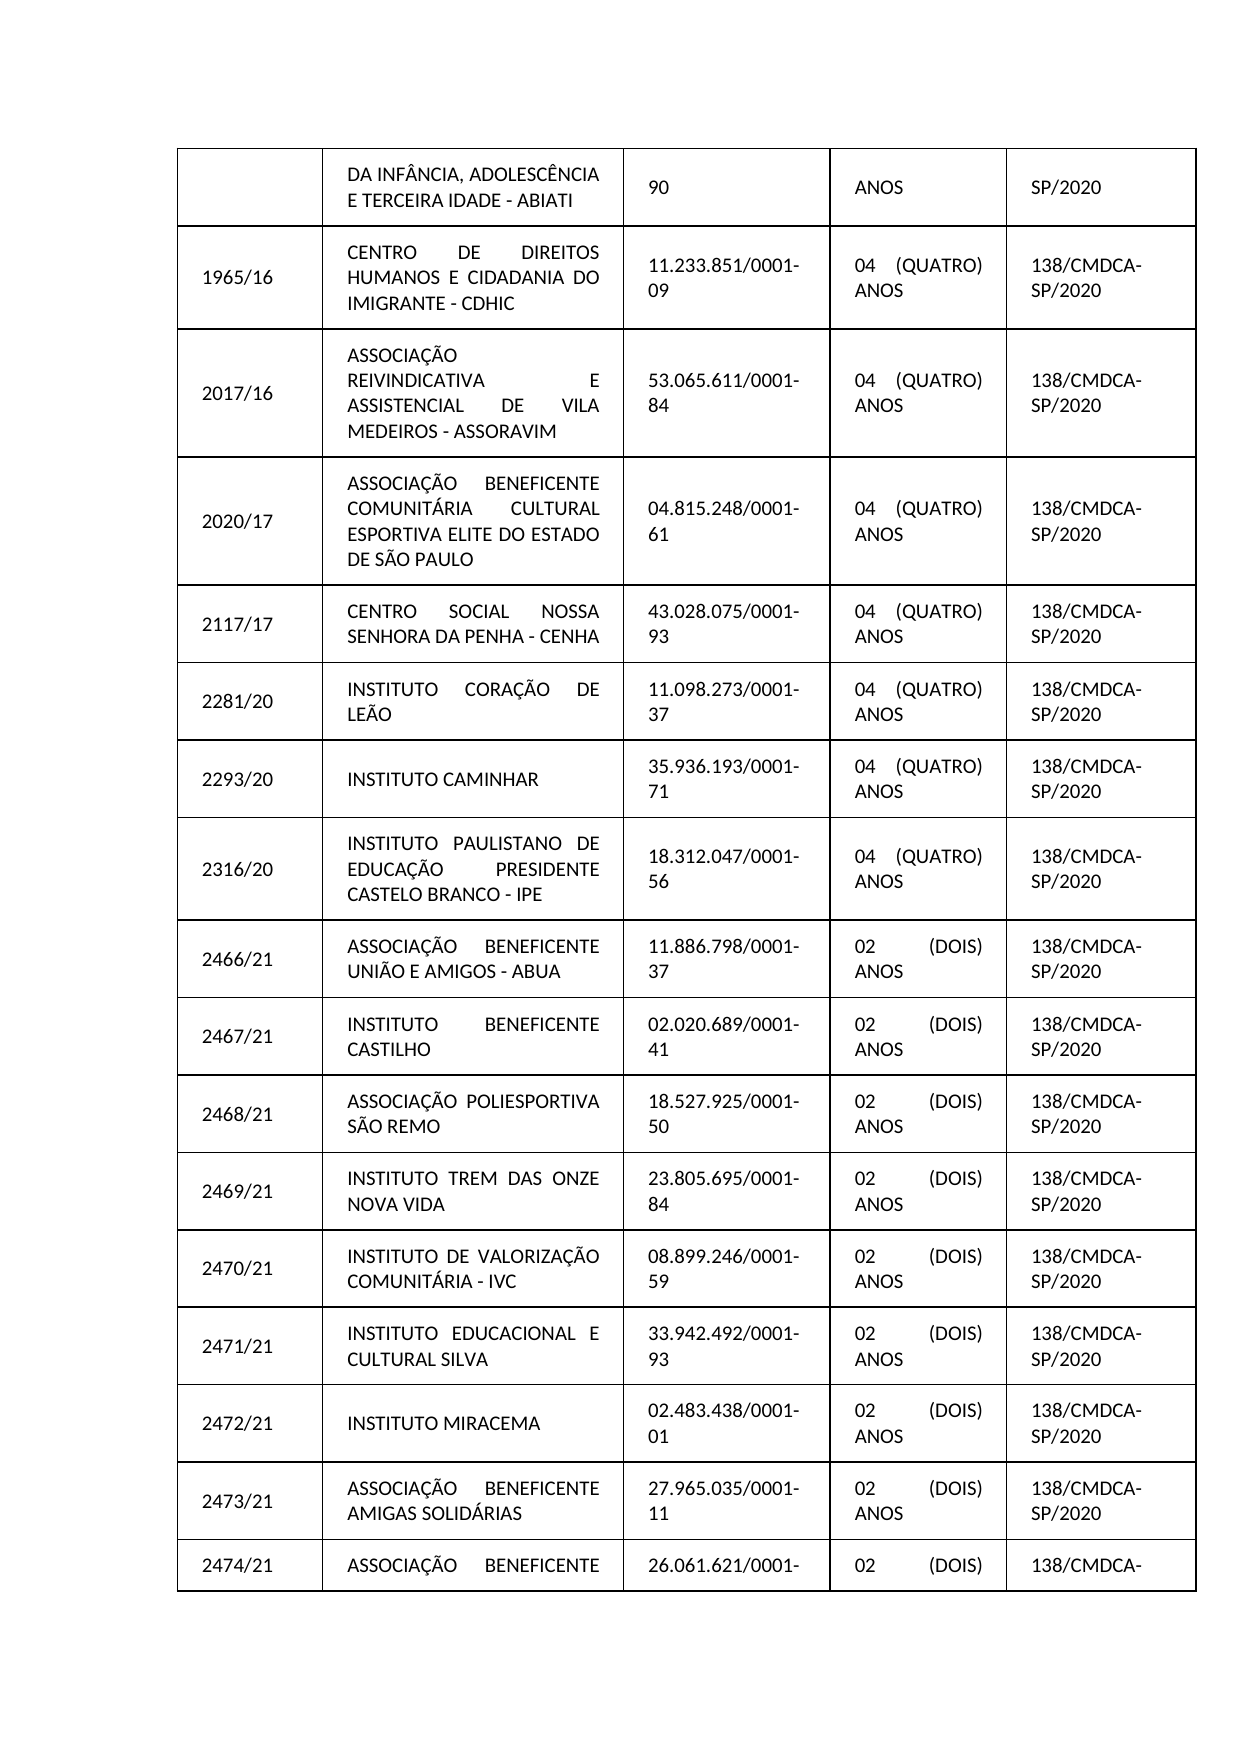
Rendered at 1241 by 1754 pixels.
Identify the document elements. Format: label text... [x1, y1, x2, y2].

table_cell 02.020.689/0001-41 [624, 998, 829, 1074]
table_cell 02 (DOIS) ANOS [831, 1463, 1006, 1538]
table_cell 2473/21 [178, 1463, 322, 1538]
table_cell 11.886.798/0001-37 [624, 921, 829, 997]
table_cell ANOS [831, 149, 1006, 225]
table_cell 2316/20 [178, 818, 322, 919]
table_cell 04.815.248/0001-61 [624, 458, 829, 584]
table_cell 90 [624, 149, 829, 225]
table_cell 138/CMDCA-SP/2020 [1007, 818, 1195, 919]
table_cell 11.098.273/0001-37 [624, 663, 829, 739]
table_cell 2293/20 [178, 741, 322, 816]
table_cell INSTITUTO BENEFICENTE CASTILHO [323, 998, 623, 1074]
table_cell 04 (QUATRO) ANOS [831, 741, 1006, 816]
table_cell 27.965.035/0001-11 [624, 1463, 829, 1538]
table_cell 2117/17 [178, 586, 322, 662]
table_cell 138/CMDCA-SP/2020 [1007, 458, 1195, 584]
table_cell ASSOCIAÇÃO BENEFICENTE COMUNITÁRIA CULTURAL ESPORTIVA ELITE DO ESTADO DE SÃO PAULO [323, 458, 623, 584]
table_cell SP/2020 [1007, 149, 1195, 225]
table_cell ASSOCIAÇÃO POLIESPORTIVA SÃO REMO [323, 1076, 623, 1151]
table_cell 2466/21 [178, 921, 322, 997]
table_cell CENTRO DE DIREITOS HUMANOS E CIDADANIA DO IMIGRANTE - CDHIC [323, 227, 623, 328]
table_cell 23.805.695/0001-84 [624, 1153, 829, 1229]
table_cell 2017/16 [178, 330, 322, 456]
table_cell INSTITUTO EDUCACIONAL E CULTURAL SILVA [323, 1308, 623, 1384]
table_cell 138/CMDCA-SP/2020 [1007, 1231, 1195, 1306]
table_cell INSTITUTO MIRACEMA [323, 1385, 623, 1461]
table_cell ASSOCIAÇÃO REIVINDICATIVA E ASSISTENCIAL DE VILA MEDEIROS - ASSORAVIM [323, 330, 623, 456]
table_cell INSTITUTO CORAÇÃO DE LEÃO [323, 663, 623, 739]
table_cell 33.942.492/0001-93 [624, 1308, 829, 1384]
table_cell 02 (DOIS) ANOS [831, 998, 1006, 1074]
table_cell 138/CMDCA-SP/2020 [1007, 921, 1195, 997]
table_cell 138/CMDCA-SP/2020 [1007, 663, 1195, 739]
table_cell 02 (DOIS) ANOS [831, 1153, 1006, 1229]
table_cell 02.483.438/0001-01 [624, 1385, 829, 1461]
table_cell 2474/21 [178, 1540, 322, 1590]
table_cell 1965/16 [178, 227, 322, 328]
table_cell 138/CMDCA-SP/2020 [1007, 586, 1195, 662]
table_cell ASSOCIAÇÃO BENEFICENTE AMIGAS SOLIDÁRIAS [323, 1463, 623, 1538]
table_cell 138/CMDCA-SP/2020 [1007, 1308, 1195, 1384]
table_cell DA INFÂNCIA, ADOLESCÊNCIA E TERCEIRA IDADE - ABIATI [323, 149, 623, 225]
table_cell 138/CMDCA-SP/2020 [1007, 1463, 1195, 1538]
table_cell 18.527.925/0001-50 [624, 1076, 829, 1151]
table_cell 2471/21 [178, 1308, 322, 1384]
table_cell 04 (QUATRO) ANOS [831, 818, 1006, 919]
table_cell 02 (DOIS) ANOS [831, 921, 1006, 997]
table_cell 138/CMDCA-SP/2020 [1007, 998, 1195, 1074]
table_cell INSTITUTO PAULISTANO DE EDUCAÇÃO PRESIDENTE CASTELO BRANCO - IPE [323, 818, 623, 919]
table_cell 04 (QUATRO) ANOS [831, 663, 1006, 739]
table_cell 138/CMDCA-SP/2020 [1007, 1076, 1195, 1151]
table_cell 18.312.047/0001-56 [624, 818, 829, 919]
table_cell CENTRO SOCIAL NOSSA SENHORA DA PENHA - CENHA [323, 586, 623, 662]
table_cell INSTITUTO CAMINHAR [323, 741, 623, 816]
table_cell 02 (DOIS) ANOS [831, 1076, 1006, 1151]
table_cell 26.061.621/0001- [624, 1540, 829, 1590]
table_cell 02 (DOIS) ANOS [831, 1231, 1006, 1306]
table_cell 138/CMDCA-SP/2020 [1007, 227, 1195, 328]
table_cell 138/CMDCA-SP/2020 [1007, 1385, 1195, 1461]
table_cell 138/CMDCA-SP/2020 [1007, 741, 1195, 816]
table_cell ASSOCIAÇÃO BENEFICENTE [323, 1540, 623, 1590]
table_cell 02 (DOIS) ANOS [831, 1308, 1006, 1384]
table_cell 04 (QUATRO) ANOS [831, 330, 1006, 456]
table_cell 138/CMDCA- [1007, 1540, 1195, 1590]
table_cell 43.028.075/0001-93 [624, 586, 829, 662]
table_cell INSTITUTO TREM DAS ONZE NOVA VIDA [323, 1153, 623, 1229]
table_cell 2467/21 [178, 998, 322, 1074]
table_cell 11.233.851/0001-09 [624, 227, 829, 328]
table_cell 02 (DOIS) [831, 1540, 1006, 1590]
table_cell 2020/17 [178, 458, 322, 584]
table_cell ASSOCIAÇÃO BENEFICENTE UNIÃO E AMIGOS - ABUA [323, 921, 623, 997]
table_cell 2470/21 [178, 1231, 322, 1306]
table_cell 2472/21 [178, 1385, 322, 1461]
table_cell 2468/21 [178, 1076, 322, 1151]
table_cell 2469/21 [178, 1153, 322, 1229]
table_cell 04 (QUATRO) ANOS [831, 227, 1006, 328]
table_cell 2281/20 [178, 663, 322, 739]
table_cell 08.899.246/0001-59 [624, 1231, 829, 1306]
table_cell [178, 149, 322, 225]
table_cell 04 (QUATRO) ANOS [831, 586, 1006, 662]
table_cell 138/CMDCA-SP/2020 [1007, 330, 1195, 456]
table_cell 02 (DOIS) ANOS [831, 1385, 1006, 1461]
table_cell 04 (QUATRO) ANOS [831, 458, 1006, 584]
table_cell 35.936.193/0001-71 [624, 741, 829, 816]
table_cell 138/CMDCA-SP/2020 [1007, 1153, 1195, 1229]
table_cell 53.065.611/0001-84 [624, 330, 829, 456]
table_cell INSTITUTO DE VALORIZAÇÃO COMUNITÁRIA - IVC [323, 1231, 623, 1306]
